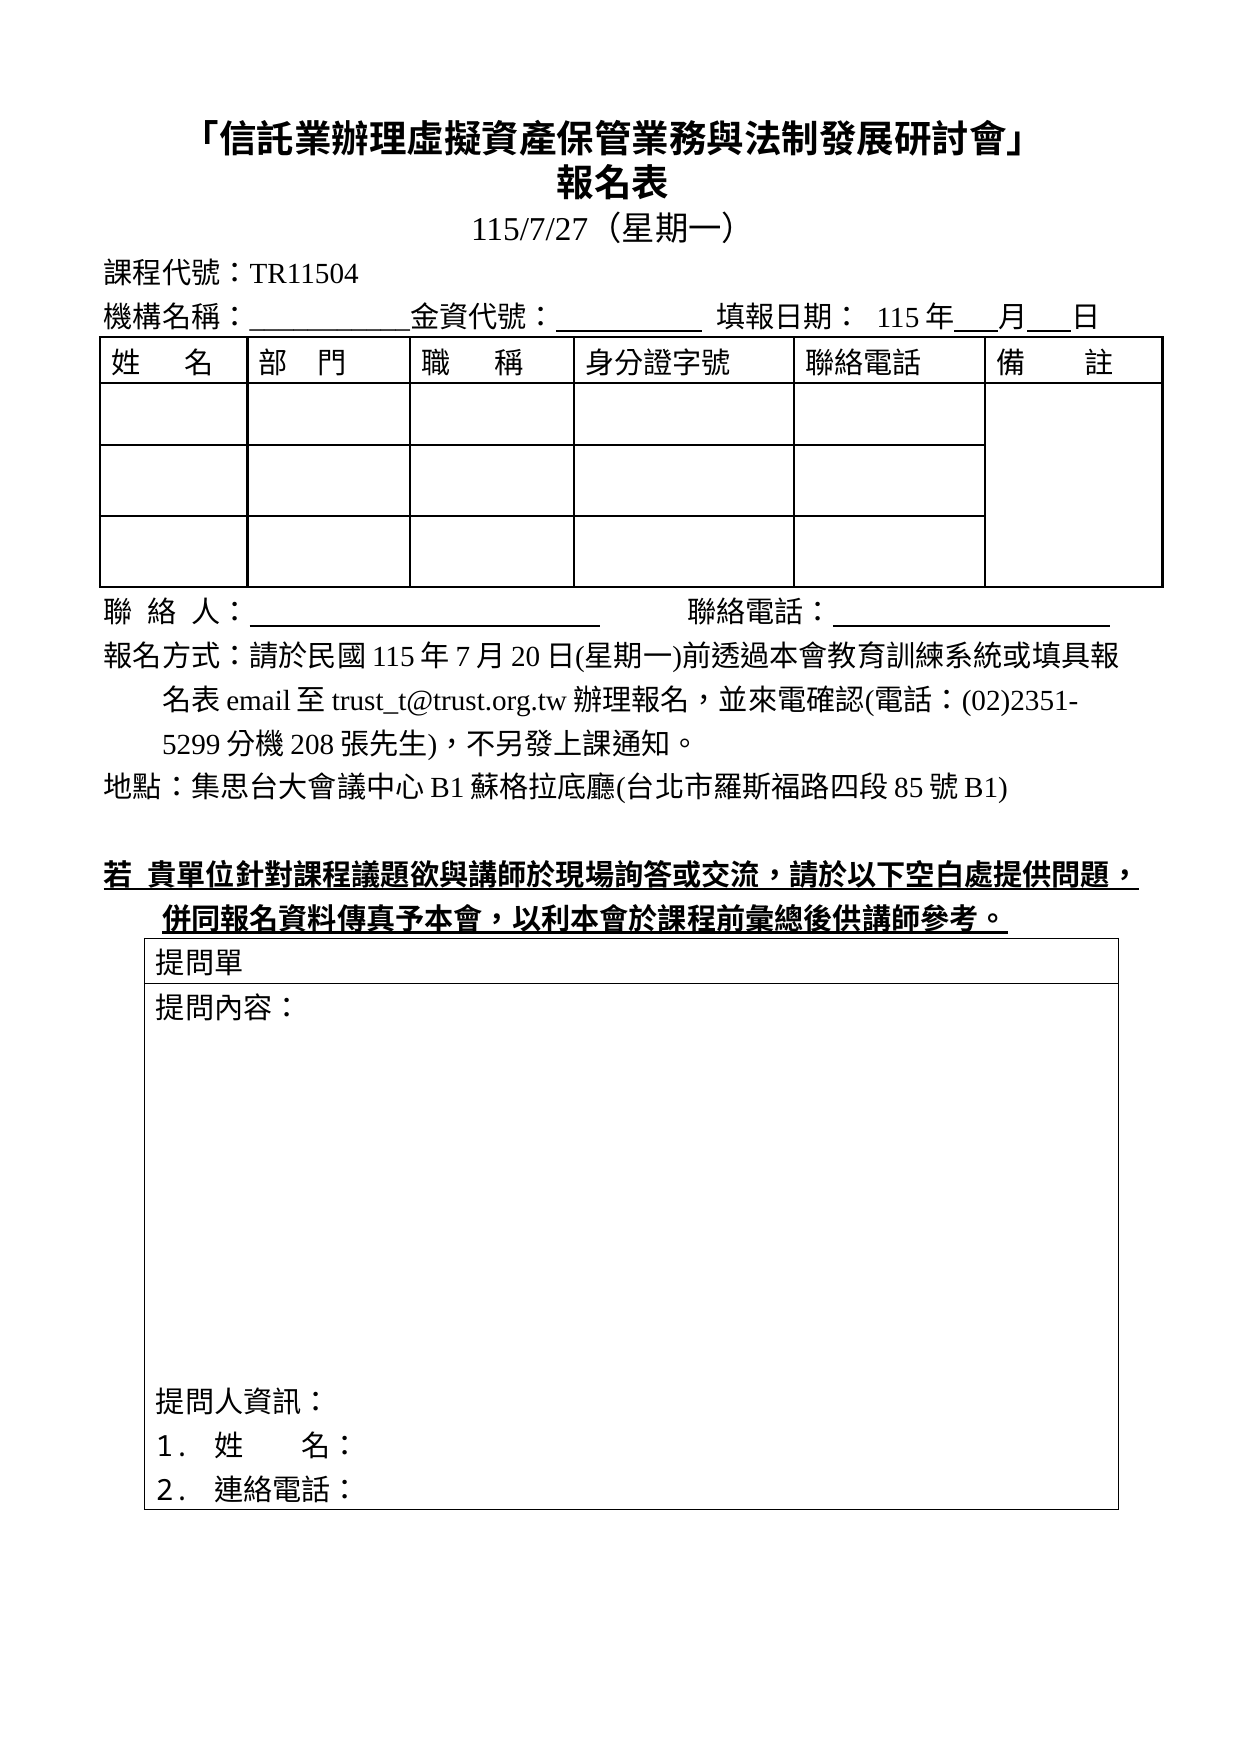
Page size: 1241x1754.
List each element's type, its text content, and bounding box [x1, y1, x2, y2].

table_cell [411, 517, 573, 586]
text 聯 絡 人： 聯絡電話： [103, 588, 1122, 632]
table_cell [575, 517, 793, 586]
table_cell [795, 517, 984, 586]
table_cell [575, 384, 793, 444]
table_cell [986, 515, 1161, 586]
table_cell [101, 384, 246, 444]
table_cell [986, 384, 1161, 515]
text 報名表 [103, 161, 1122, 205]
text 機構名稱：___________金資代號： 填報日期： 115年 月 日 [103, 292, 1122, 336]
table_cell [795, 446, 984, 515]
table_header 備 註 [986, 338, 1161, 382]
table_header 聯絡電話 [795, 338, 984, 382]
table_cell [249, 446, 409, 515]
text 課程代號：TR11504 [103, 249, 1122, 292]
text 115/7/27（星期一） [103, 205, 1122, 249]
table_header 部 門 [249, 338, 409, 382]
text 若 貴單位針對課程議題欲與講師於現場詢答或交流，請於以下空白處提供問題，併同報名資料傳真予本會，以利本會於課程前彙總後供講師參考。 [103, 889, 1122, 938]
table_cell 提問內容： 提問人資訊： 1. 姓 名： 2. 連絡電話： [145, 984, 1118, 1509]
table_header 身分證字號 [575, 338, 793, 382]
table_cell [249, 384, 409, 444]
table_cell [411, 446, 573, 515]
table_cell [249, 517, 409, 586]
table_header 提問單 [145, 939, 1118, 983]
text 地點：集思台大會議中心B1蘇格拉底廳(台北市羅斯福路四段85號B1) [103, 763, 1122, 807]
table_cell [101, 446, 246, 515]
table_header 姓 名 [101, 338, 246, 382]
text 「信託業辦理虛擬資產保管業務與法制發展研討會」 [103, 117, 1122, 161]
text 報名方式：請於民國115年7月20日(星期一)前透過本會教育訓練系統或填具報名表email至trust_t@trust.org.tw辦理報名，並來電確認(電話：(02)2351-5299分機208張先生)，不另發上課通知。 [103, 632, 1122, 763]
table_cell [795, 384, 984, 444]
table_cell [411, 384, 573, 444]
text 若 貴單位針對課程議題欲與講師於現場詢答或交流，請於以下空白處提供問題，併同報名資料傳真予本會，以利本會於課程前彙總後供講師參考。 [103, 850, 1122, 888]
table_cell [101, 517, 246, 586]
table_header 職 稱 [411, 338, 573, 382]
table_cell [575, 446, 793, 515]
